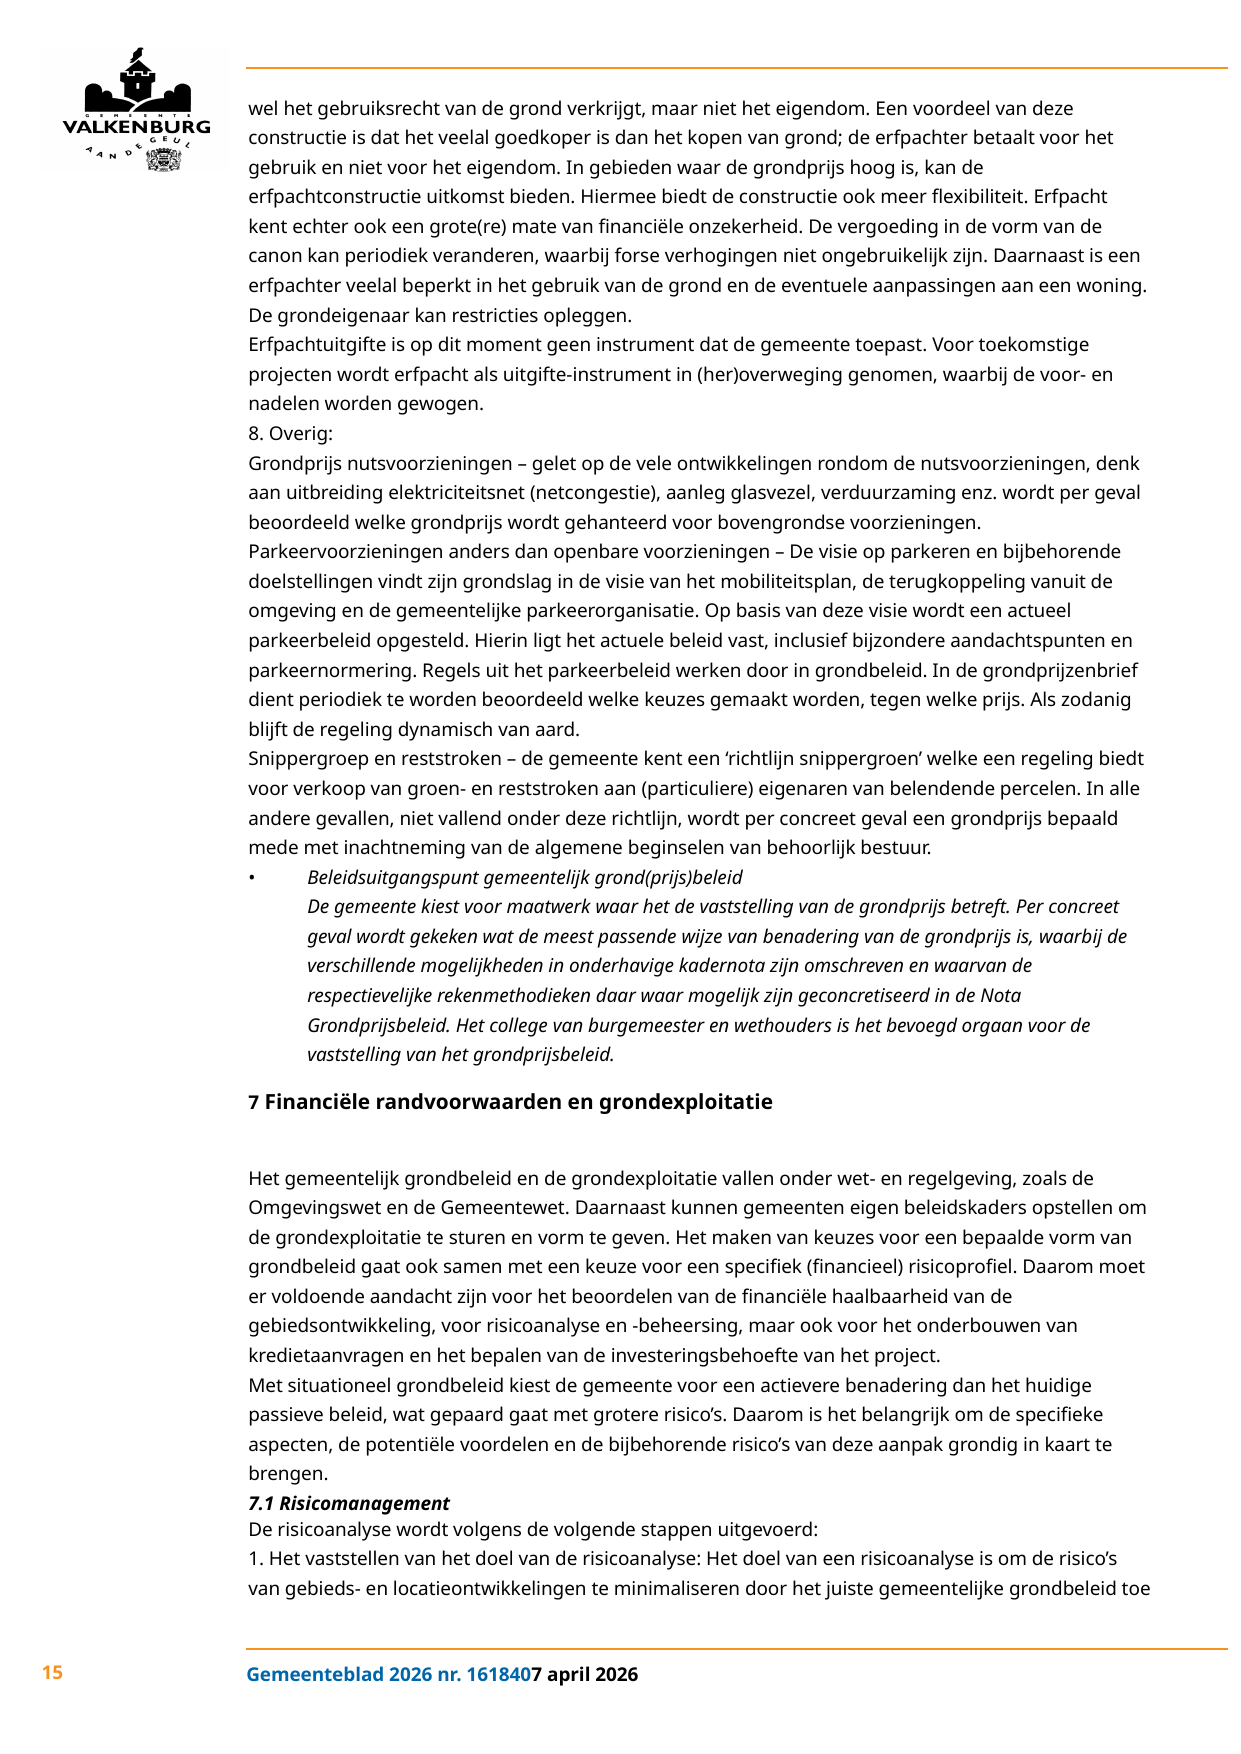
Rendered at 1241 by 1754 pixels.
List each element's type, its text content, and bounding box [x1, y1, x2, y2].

text Met situationeel grondbeleid kiest de gemeente voor een actievere benadering dan het huidige passieve beleid, wat gepaard gaat met grotere risico’s. Daarom is het belangrijk om de specifieke aspecten, de potentiële voordelen en de bijbehorende risico’s van deze aanpak grondig in kaart te brengen. [248, 1372, 1152, 1486]
text Parkeervoorzieningen anders dan openbare voorzieningen – De visie op parkeren en bijbehorende doelstellingen vindt zijn grondslag in de visie van het mobiliteitsplan, de terugkoppeling vanuit de omgeving en de gemeentelijke parkeerorganisatie. Op basis van deze visie wordt een actueel parkeerbeleid opgesteld. Hierin ligt het actuele beleid vast, inclusief bijzondere aandachtspunten en parkeernormering. Regels uit het parkeerbeleid werken door in grondbeleid. In de grondprijzenbrief dient periodiek te worden beoordeeld welke keuzes gemaakt worden, tegen welke prijs. Als zodanig blijft de regeling dynamisch van aard. [248, 538, 1152, 742]
list Beleidsuitgangspunt gemeentelijk grond(prijs)beleid [248, 864, 1152, 890]
text wel het gebruiksrecht van de grond verkrijgt, maar niet het eigendom. Een voordeel van deze constructie is dat het veelal goedkoper is dan het kopen van grond; de erfpachter betaalt voor het gebruik en niet voor het eigendom. In gebieden waar de grondprijs hoog is, kan de erfpachtconstructie uitkomst bieden. Hiermee biedt de constructie ook meer flexibiliteit. Erfpacht kent echter ook een grote(re) mate van financiële onzekerheid. De vergoeding in de vorm van de canon kan periodiek veranderen, waarbij forse verhogingen niet ongebruikelijk zijn. Daarnaast is een erfpachter veelal beperkt in het gebruik van de grond en de eventuele aanpassingen aan een woning. De grondeigenaar kan restricties opleggen. [248, 95, 1152, 328]
text Grondprijs nutsvoorzieningen – gelet op de vele ontwikkelingen rondom de nutsvoorzieningen, denk aan uitbreiding elektriciteitsnet (netcongestie), aanleg glasvezel, verduurzaming enz. wordt per geval beoordeeld welke grondprijs wordt gehanteerd voor bovengrondse voorzieningen. [248, 450, 1152, 535]
list De gemeente kiest voor maatwerk waar het de vaststelling van de grondprijs betreft. Per concreet geval wordt gekeken wat de meest passende wijze van benadering van de grondprijs is, waarbij de verschillende mogelijkheden in onderhavige kadernota zijn omschreven en waarvan de respectievelijke rekenmethodieken daar waar mogelijk zijn geconcretiseerd in de Nota Grondprijsbeleid. Het college van burgemeester en wethouders is het bevoegd orgaan voor de vaststelling van het grondprijsbeleid. [248, 893, 1152, 1067]
picture [41, 47, 231, 172]
text Snippergroep en reststroken – de gemeente kent een ‘richtlijn snippergroen’ welke een regeling biedt voor verkoop van groen- en reststroken aan (particuliere) eigenaren van belendende percelen. In alle andere gevallen, niet vallend onder deze richtlijn, wordt per concreet geval een grondprijs bepaald mede met inachtneming van de algemene beginselen van behoorlijk bestuur. [248, 746, 1152, 860]
text 1. Het vaststellen van het doel van de risicoanalyse: Het doel van een risicoanalyse is om de risico’s van gebieds- en locatieontwikkelingen te minimaliseren door het juiste gemeentelijke grondbeleid toe [248, 1546, 1152, 1601]
text 7.1 Risicomanagement [248, 1490, 1152, 1516]
text De risicoanalyse wordt volgens de volgende stappen uitgevoerd: [248, 1516, 1152, 1542]
text 8. Overig: [248, 420, 1152, 446]
text Het gemeentelijk grondbeleid en de grondexploitatie vallen onder wet- en regelgeving, zoals de Omgevingswet en de Gemeentewet. Daarnaast kunnen gemeenten eigen beleidskaders opstellen om de grondexploitatie te sturen en vorm te geven. Het maken van keuzes voor een bepaalde vorm van grondbeleid gaat ook samen met een keuze voor een specifiek (financieel) risicoprofiel. Daarom moet er voldoende aandacht zijn voor het beoordelen van de financiële haalbaarheid van de gebiedsontwikkeling, voor risicoanalyse en -beheersing, maar ook voor het onderbouwen van kredietaanvragen en het bepalen van de investeringsbehoefte van het project. [248, 1165, 1152, 1368]
text Erfpachtuitgifte is op dit moment geen instrument dat de gemeente toepast. Voor toekomstige projecten wordt erfpacht als uitgifte-instrument in (her)overweging genomen, waarbij de voor- en nadelen worden gewogen. [248, 331, 1152, 416]
text 7 Financiële randvoorwaarden en grondexploitatie [248, 1087, 1152, 1116]
